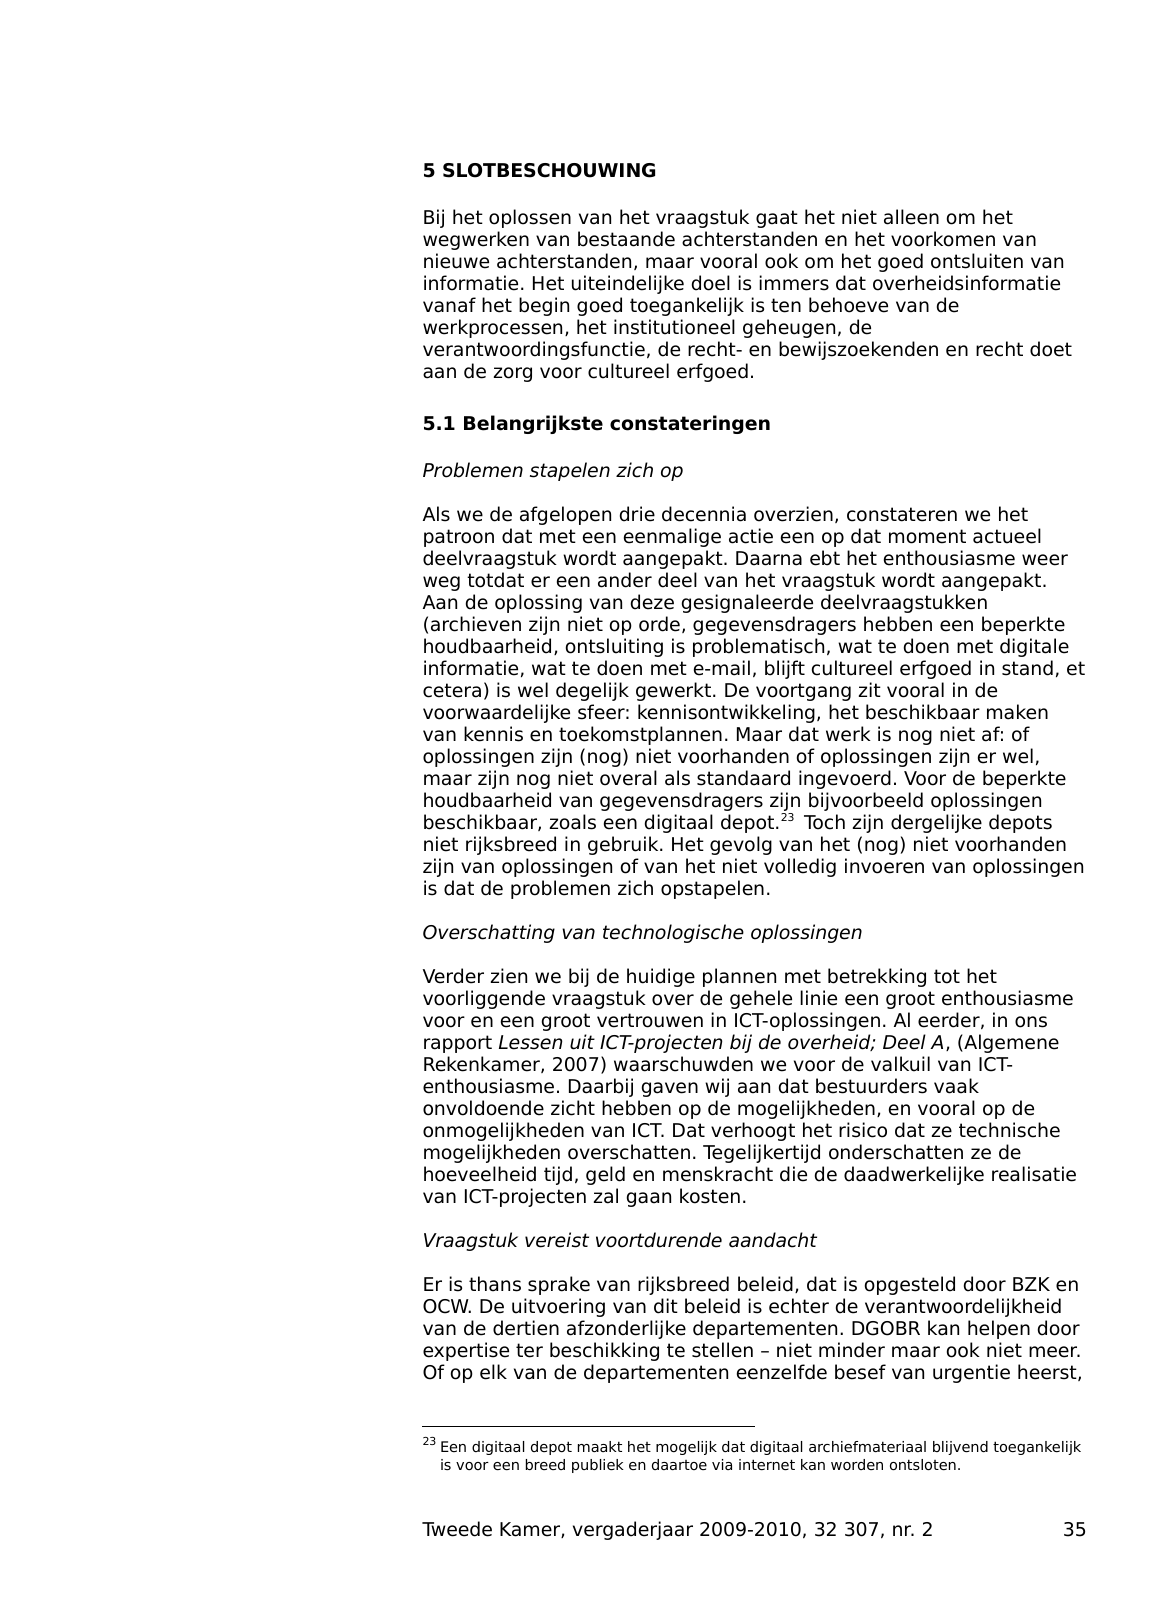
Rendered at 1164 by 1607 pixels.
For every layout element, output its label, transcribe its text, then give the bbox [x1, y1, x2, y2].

text Als we de afgelopen drie decennia overzien, constateren we het patroon dat met een eenmalige actie een op dat moment actueel deelvraagstuk wordt aangepakt. Daarna ebt het enthousiasme weer weg totdat er een ander deel van het vraagstuk wordt aangepakt. Aan de oplossing van deze gesignaleerde deelvraagstukken (archieven zijn niet op orde, gegevensdragers hebben een beperkte houdbaarheid, ontsluiting is problematisch, wat te doen met digitale informatie, wat te doen met e-mail, blijft cultureel erfgoed in stand, et cetera) is wel degelijk gewerkt. De voortgang zit vooral in de voorwaardelijke sfeer: kennisontwikkeling, het beschikbaar maken van kennis en toekomstplannen. Maar dat werk is nog niet af: of oplossingen zijn (nog) niet voorhanden of oplossingen zijn er wel, maar zijn nog niet overal als standaard ingevoerd. Voor de beperkte houdbaarheid van gegevensdragers zijn bijvoorbeeld oplossingen beschikbaar, zoals een digitaal depot. Toch zijn dergelijke depots niet rijksbreed in gebruik. Het gevolg van het (nog) niet voorhanden zijn van oplossingen of van het niet volledig invoeren van oplossingen is dat de problemen zich opstapelen. [422, 504, 1087, 899]
subtitle 5 SLOTBESCHOUWING [422, 160, 1087, 182]
text Er is thans sprake van rijksbreed beleid, dat is opgesteld door BZK en OCW. De uitvoering van dit beleid is echter de verantwoordelijkheid van de dertien afzonderlijke departementen. DGOBR kan helpen door expertise ter beschikking te stellen – niet minder maar ook niet meer. Of op elk van de departementen eenzelfde besef van urgentie heerst, [422, 1274, 1087, 1384]
text Verder zien we bij de huidige plannen met betrekking tot het voorliggende vraagstuk over de gehele linie een groot enthousiasme voor en een groot vertrouwen in ICT-oplossingen. Al eerder, in ons rapport Lessen uit ICT-projecten bij de overheid; Deel A, (Algemene Rekenkamer, 2007) waarschuwden we voor de valkuil van ICT-enthousiasme. Daarbij gaven wij aan dat bestuurders vaak onvoldoende zicht hebben op de mogelijkheden, en vooral op de onmogelijkheden van ICT. Dat verhoogt het risico dat ze technische mogelijkheden overschatten. Tegelijkertijd onderschatten ze de hoeveelheid tijd, geld en menskracht die de daadwerkelijke realisatie van ICT-projecten zal gaan kosten. [422, 966, 1087, 1208]
subtitle Overschatting van technologische oplossingen [422, 922, 1087, 944]
text Een digitaal depot maakt het mogelijk dat digitaal archiefmateriaal blijvend toegankelijk is voor een breed publiek en daartoe via internet kan worden ontsloten. [422, 1435, 1087, 1474]
text Bij het oplossen van het vraagstuk gaat het niet alleen om het wegwerken van bestaande achterstanden en het voorkomen van nieuwe achterstanden, maar vooral ook om het goed ontsluiten van informatie. Het uiteindelijke doel is immers dat overheidsinformatie vanaf het begin goed toegankelijk is ten behoeve van de werkprocessen, het institutioneel geheugen, de verantwoordingsfunctie, de recht- en bewijszoekenden en recht doet aan de zorg voor cultureel erfgoed. [422, 207, 1087, 383]
subtitle Problemen stapelen zich op [422, 460, 1087, 482]
subtitle Vraagstuk vereist voortdurende aandacht [422, 1230, 1087, 1252]
subtitle 5.1 Belangrijkste constateringen [422, 413, 1087, 435]
